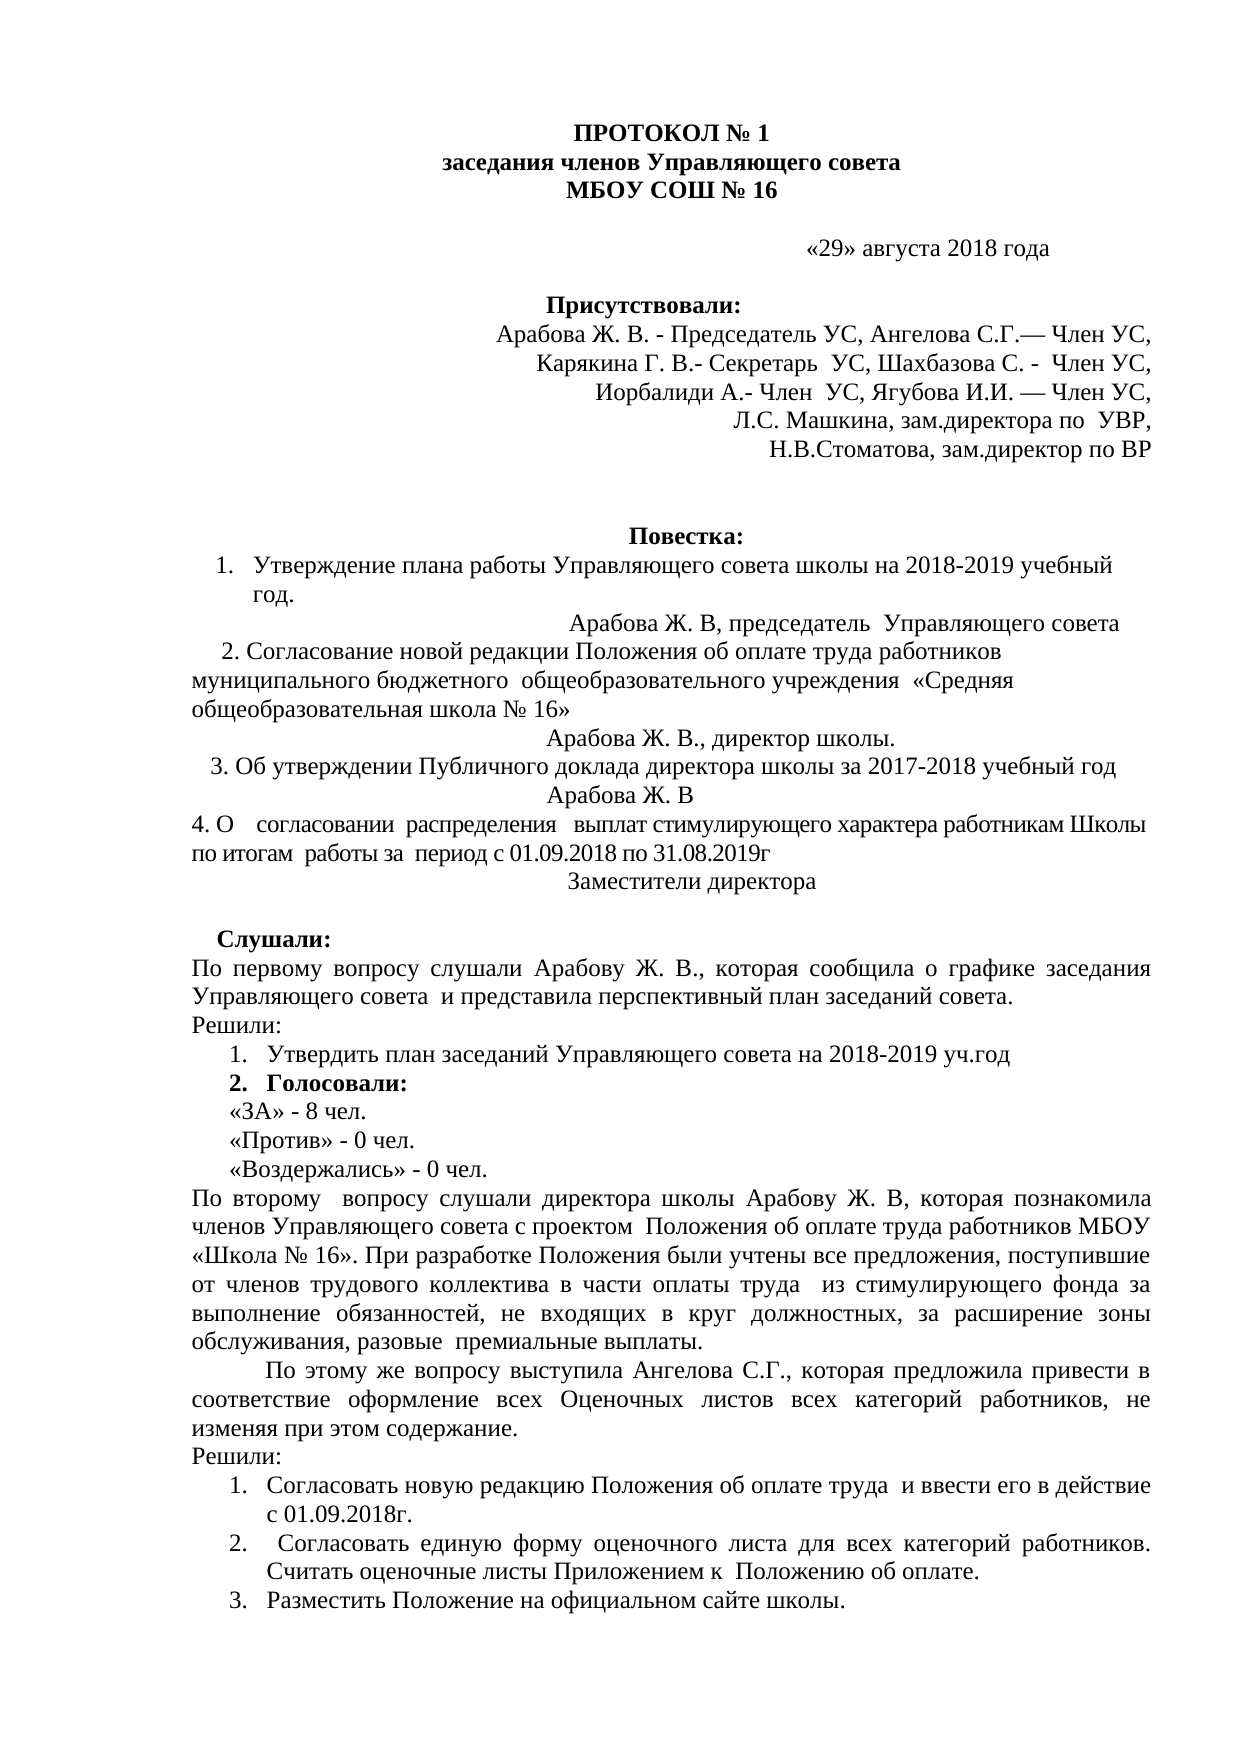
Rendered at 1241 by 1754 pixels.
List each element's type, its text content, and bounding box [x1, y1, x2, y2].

text «Против» - 0 чел. [229, 1125, 1152, 1154]
text Арабова Ж. В. - Председатель УС, Ангелова С.Г.— Член УС, Карякина Г. В.- Секретарь УС, Шахбазова С. - Член УС, Иорбалиди А.- Член УС, Ягубова И.И. — Член УС, Л.С. Машкина, зам.директора по УВР, Н.В.Стоматова, зам.директор по ВР [191, 319, 1152, 463]
text 4. О согласовании распределения выплат стимулирующего характера работникам Школы по итогам работы за период с 01.09.2018 по 31.08.2019г [191, 809, 1152, 866]
text Решили: [191, 1010, 1152, 1039]
list Согласовать единую форму оценочного листа для всех категорий работников. Считать оценочные листы Приложением к Положению об оплате. [229, 1528, 1152, 1585]
text Арабова Ж. В [191, 780, 1152, 809]
text ПРОТОКОЛ № 1 [191, 118, 1152, 147]
text «Воздержались» - 0 чел. [229, 1154, 1152, 1183]
list Утвердить план заседаний Управляющего совета на 2018-2019 уч.год [229, 1039, 1152, 1068]
text Арабова Ж. В., директор школы. [191, 723, 1152, 751]
text «29» августа 2018 года [191, 233, 1152, 262]
text «ЗА» - 8 чел. [229, 1096, 1152, 1125]
text Арабова Ж. В, председатель Управляющего совета [215, 608, 1152, 636]
list Согласовать новую редакцию Положения об оплате труда и ввести его в действие с 01.09.2018г. [229, 1470, 1152, 1528]
text 2. Согласование новой редакции Положения об оплате труда работников муниципального бюджетного общеобразовательного учреждения «Средняя общеобразовательная школа № 16» [191, 636, 1152, 723]
text По этому же вопросу выступила Ангелова С.Г., которая предложила привести в соответствие оформление всех Оценочных листов всех категорий работников, не изменяя при этом содержание. [191, 1355, 1152, 1441]
text Повестка: [191, 521, 1152, 550]
text МБОУ СОШ № 16 [191, 176, 1152, 204]
text По второму вопросу слушали директора школы Арабову Ж. В, которая познакомила членов Управляющего совета с проектом Положения об оплате труда работников МБОУ «Школа № 16». При разработке Положения были учтены все предложения, поступившие от членов трудового коллектива в части оплаты труда из стимулирующего фонда за выполнение обязанностей, не входящих в круг должностных, за расширение зоны обслуживания, разовые премиальные выплаты. [191, 1183, 1152, 1355]
list Разместить Положение на официальном сайте школы. [229, 1585, 1152, 1614]
text Присутствовали: [191, 291, 1152, 319]
text Слушали: [191, 924, 1152, 953]
list Утверждение плана работы Управляющего совета школы на 2018-2019 учебный год. [215, 550, 1152, 608]
text заседания членов Управляющего совета [191, 147, 1152, 176]
text По первому вопросу слушали Арабову Ж. В., которая сообщила о графике заседания Управляющего совета и представила перспективный план заседаний совета. [191, 953, 1152, 1010]
list Голосовали: [229, 1068, 1152, 1096]
text 3. Об утверждении Публичного доклада директора школы за 2017-2018 учебный год [191, 751, 1152, 780]
text Заместители директора [191, 866, 1152, 895]
text Решили: [191, 1441, 1152, 1470]
